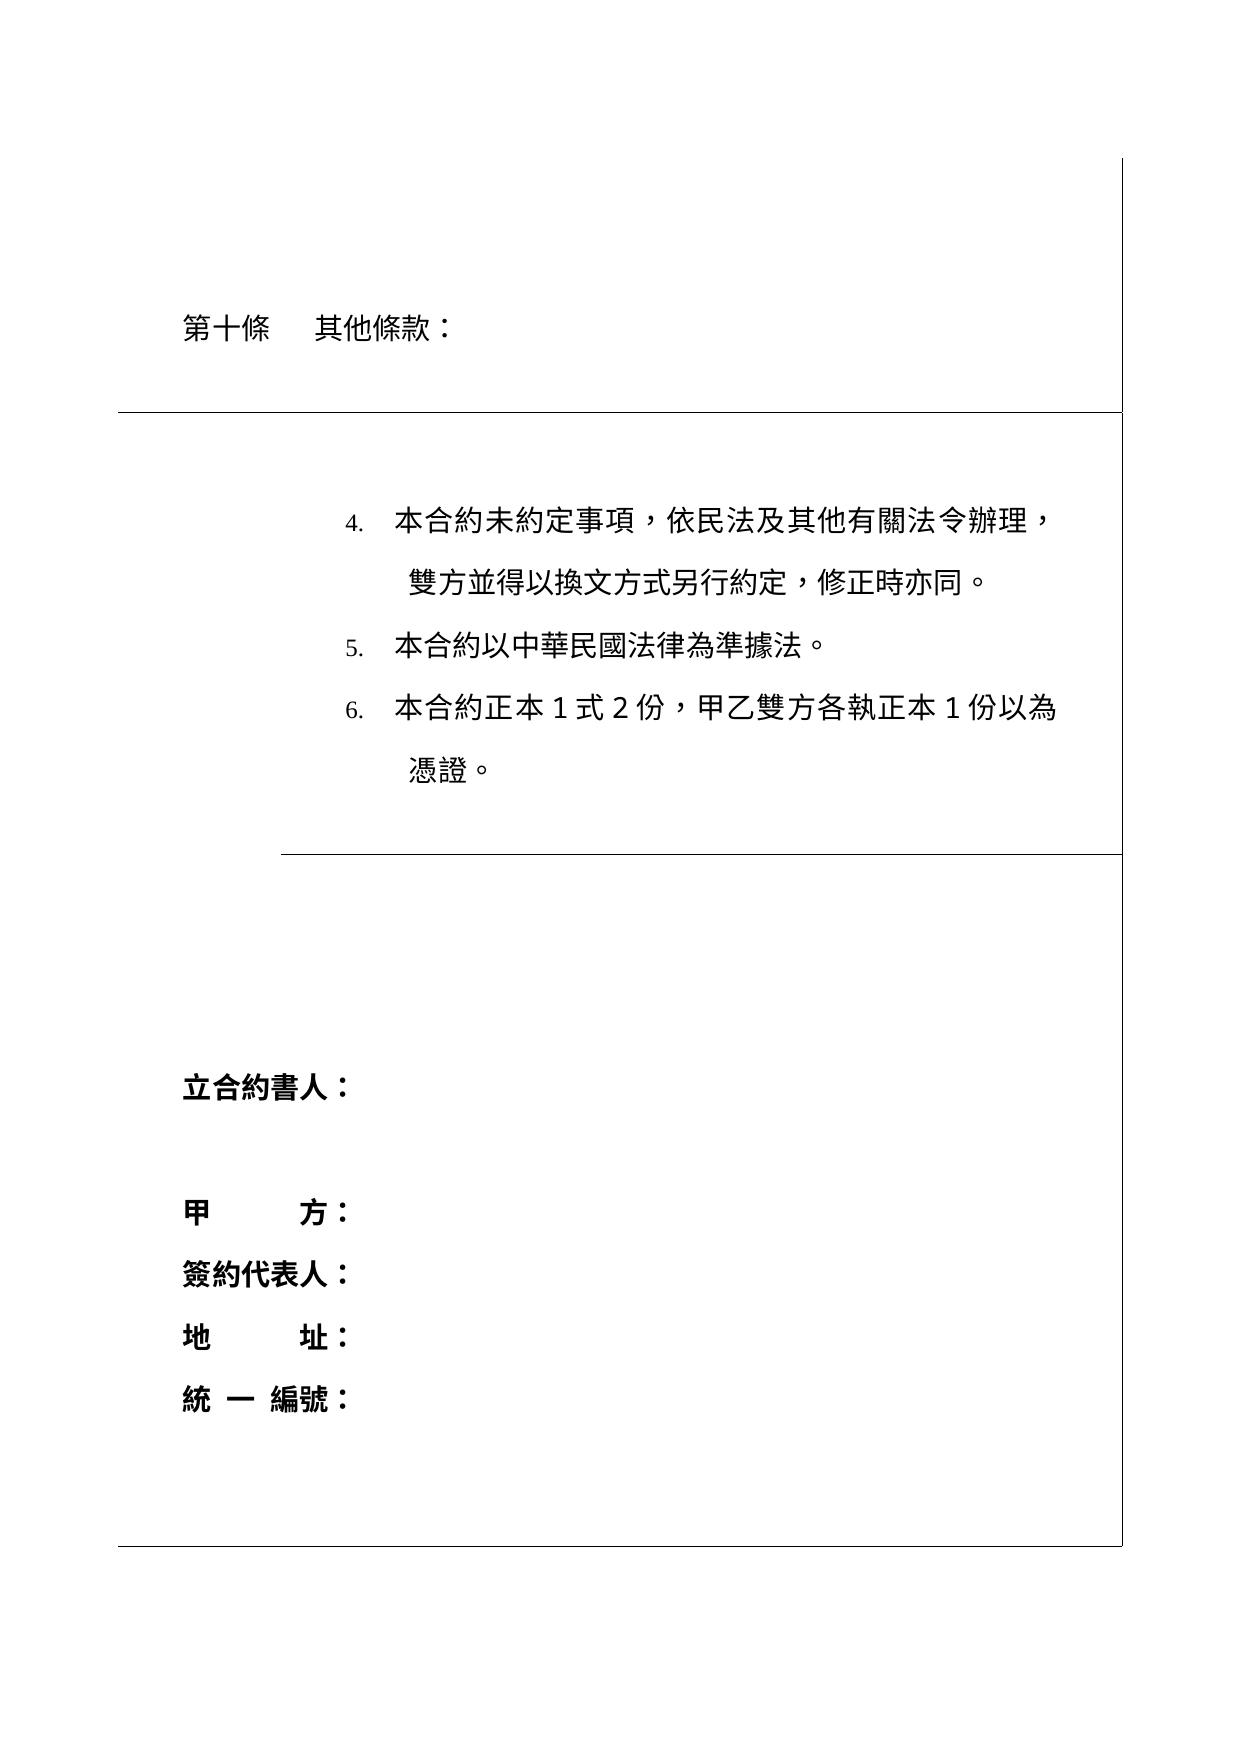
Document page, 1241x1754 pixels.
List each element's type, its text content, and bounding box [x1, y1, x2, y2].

text 第十條 其他條款： [118, 285, 1122, 412]
list 本合約未約定事項，依民法及其他有關法令辦理，雙方並得以換文方式另行約定，修正時亦同。 [281, 412, 1122, 602]
list 本合約正本1式2份，甲乙雙方各執正本1份以為憑證。 [281, 664, 1122, 854]
text 立合約書人： [118, 1044, 1122, 1106]
text 地 址： [118, 1294, 1122, 1356]
text 簽約代表人： [118, 1231, 1122, 1294]
list 本合約以中華民國法律為準據法。 [281, 602, 1122, 664]
text 統 一 編號： [118, 1356, 1122, 1419]
text 甲 方： [118, 1169, 1122, 1231]
